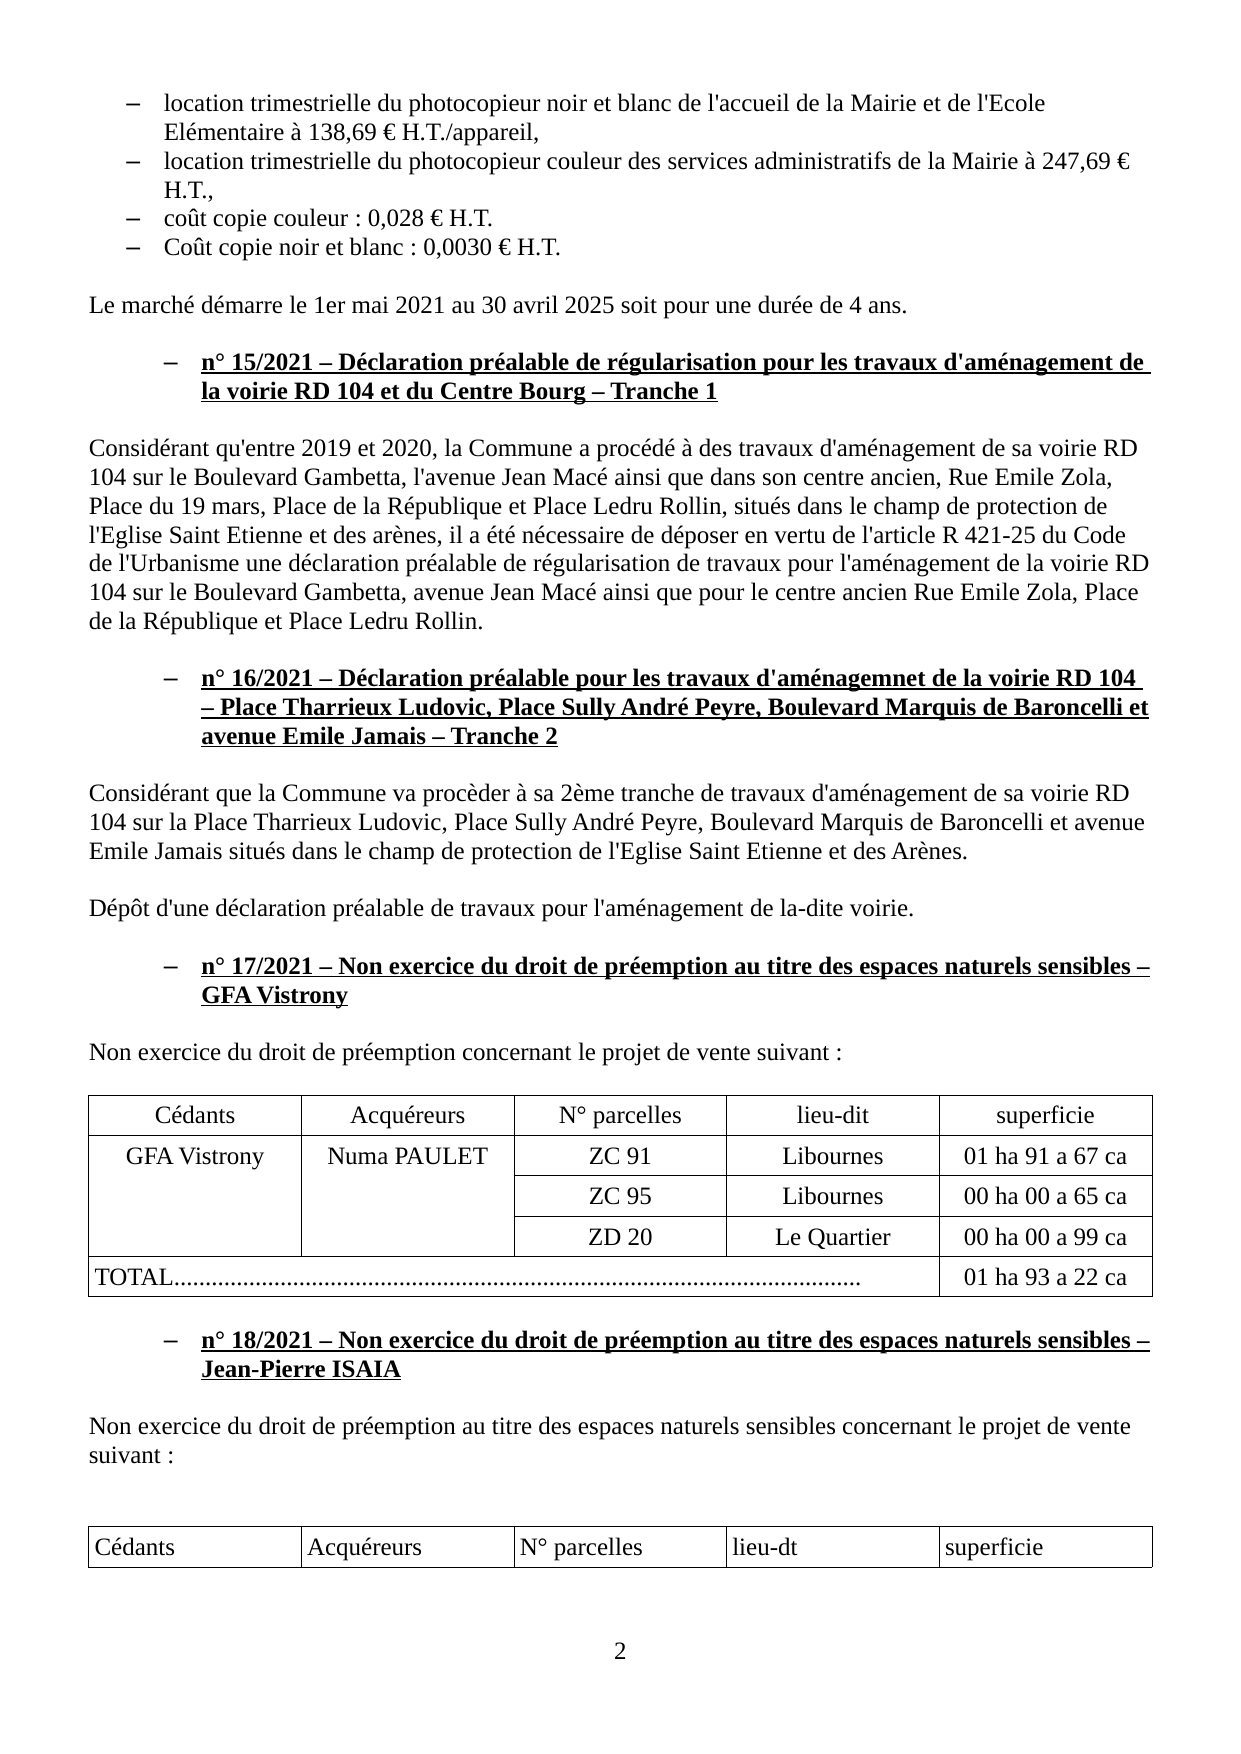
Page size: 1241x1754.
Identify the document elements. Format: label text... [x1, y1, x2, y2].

table_cell 00 ha 00 a 99 ca [940, 1217, 1152, 1256]
table_header Acquéreurs [302, 1527, 514, 1567]
table_header lieu-dit [727, 1096, 939, 1135]
list location trimestrielle du photocopieur noir et blanc de l'accueil de la Mairie et de l'Ecole Elémentaire à 138,69 € H.T./appareil, [126, 88, 1152, 146]
table_cell ZC 91 [515, 1136, 726, 1175]
list n° 16/2021 – Déclaration préalable pour les travaux d'aménagemnet de la voirie RD 104 – Place Tharrieux Ludovic, Place Sully André Peyre, Boulevard Marquis de Baroncelli et avenue Emile Jamais – Tranche 2 [163, 663, 1152, 750]
table_cell 01 ha 93 a 22 ca [940, 1257, 1152, 1296]
table_header N° parcelles [515, 1096, 726, 1135]
table_cell 00 ha 00 a 65 ca [940, 1176, 1152, 1216]
table_header Cédants [89, 1527, 301, 1567]
text Considérant qu'entre 2019 et 2020, la Commune a procédé à des travaux d'aménagement de sa voirie RD 104 sur le Boulevard Gambetta, l'avenue Jean Macé ainsi que dans son centre ancien, Rue Emile Zola, Place du 19 mars, Place de la République et Place Ledru Rollin, situés dans le champ de protection de l'Eglise Saint Etienne et des arènes, il a été nécessaire de déposer en vertu de l'article R 421-25 du Code de l'Urbanisme une déclaration préalable de régularisation de travaux pour l'aménagement de la voirie RD 104 sur le Boulevard Gambetta, avenue Jean Macé ainsi que pour le centre ancien Rue Emile Zola, Place de la République et Place Ledru Rollin. [88, 433, 1152, 635]
table_header N° parcelles [515, 1527, 726, 1567]
table_cell GFA Vistrony [89, 1136, 301, 1256]
table_cell 01 ha 91 a 67 ca [940, 1136, 1152, 1175]
table_header superficie [940, 1527, 1152, 1567]
text Considérant que la Commune va procèder à sa 2ème tranche de travaux d'aménagement de sa voirie RD 104 sur la Place Tharrieux Ludovic, Place Sully André Peyre, Boulevard Marquis de Baroncelli et avenue Emile Jamais situés dans le champ de protection de l'Eglise Saint Etienne et des Arènes. [88, 778, 1152, 865]
table_header Cédants [89, 1096, 301, 1135]
text Le marché démarre le 1er mai 2021 au 30 avril 2025 soit pour une durée de 4 ans. [88, 290, 1152, 318]
table_cell Libournes [727, 1176, 939, 1216]
table_header superficie [940, 1096, 1152, 1135]
list coût copie couleur : 0,028 € H.T. [126, 203, 1152, 232]
table_cell ZD 20 [515, 1217, 726, 1256]
text Non exercice du droit de préemption concernant le projet de vente suivant : [88, 1037, 1152, 1066]
table_cell Libournes [727, 1136, 939, 1175]
list Coût copie noir et blanc : 0,0030 € H.T. [126, 232, 1152, 261]
list location trimestrielle du photocopieur couleur des services administratifs de la Mairie à 247,69 € H.T., [126, 146, 1152, 203]
table_cell Numa PAULET [302, 1136, 514, 1256]
list n° 15/2021 – Déclaration préalable de régularisation pour les travaux d'aménagement de la voirie RD 104 et du Centre Bourg – Tranche 1 [163, 347, 1152, 405]
table_cell Le Quartier [727, 1217, 939, 1256]
table_cell TOTAL.............................................................................................................. [89, 1257, 939, 1296]
table_header Acquéreurs [302, 1096, 514, 1135]
table_cell ZC 95 [515, 1176, 726, 1216]
text Non exercice du droit de préemption au titre des espaces naturels sensibles concernant le projet de vente suivant : [88, 1411, 1152, 1469]
table_header lieu-dt [727, 1527, 939, 1567]
list n° 18/2021 – Non exercice du droit de préemption au titre des espaces naturels sensibles – Jean-Pierre ISAIA [163, 1325, 1152, 1383]
list n° 17/2021 – Non exercice du droit de préemption au titre des espaces naturels sensibles – GFA Vistrony [163, 951, 1152, 1008]
text Dépôt d'une déclaration préalable de travaux pour l'aménagement de la-dite voirie. [88, 893, 1152, 922]
